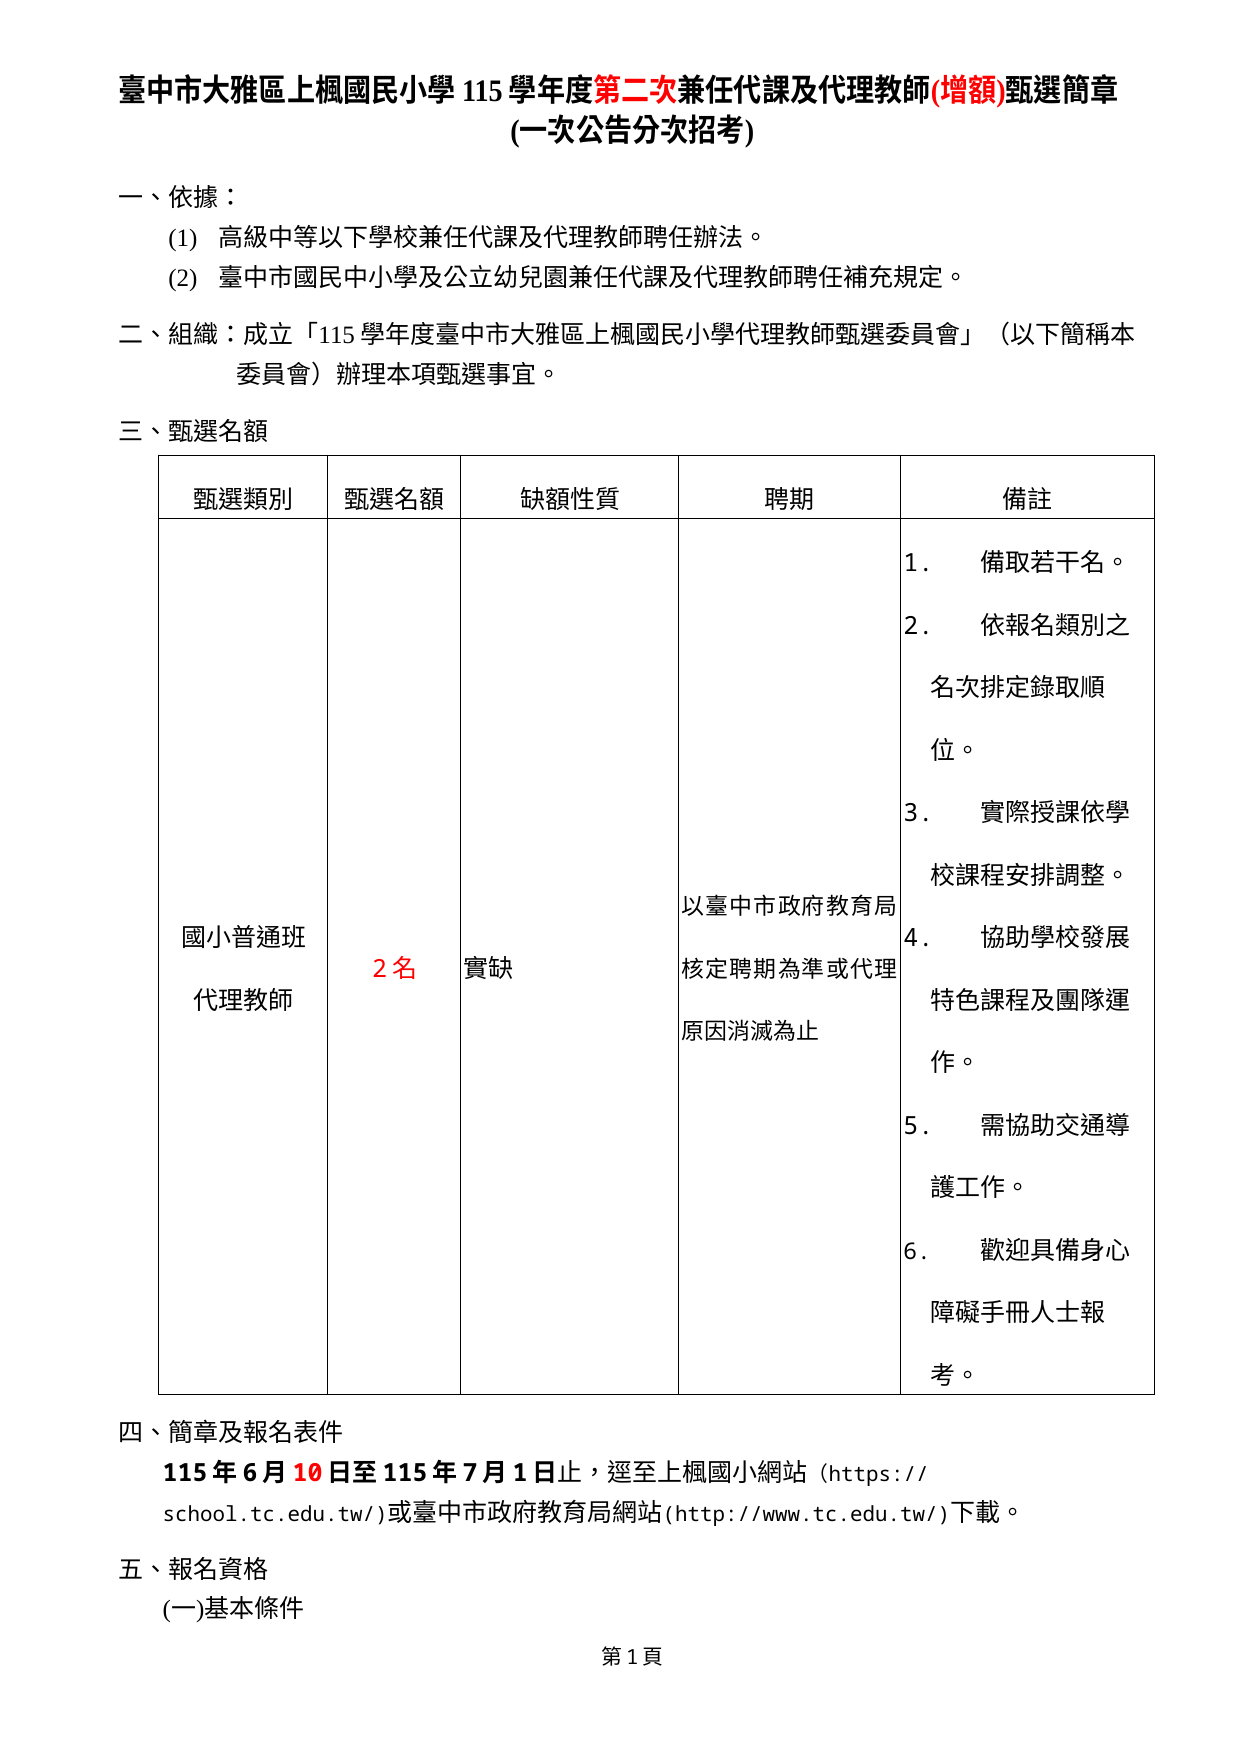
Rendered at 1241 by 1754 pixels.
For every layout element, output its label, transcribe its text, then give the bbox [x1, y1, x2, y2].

table_header 甄選類別 [159, 456, 327, 518]
text (一次公告分次招考) [118, 109, 1146, 150]
text 五、報名資格 [118, 1549, 1146, 1585]
text 四、簡章及報名表件 [118, 1412, 1146, 1449]
list 高級中等以下學校兼任代課及代理教師聘任辦法。 [168, 217, 1146, 254]
text 一、依據： [118, 178, 1146, 214]
table_cell 備取若干名。 依報名類別之名次排定錄取順位。 實際授課依學校課程安排調整。 協助學校發展特色課程及團隊運作。 需協助交通導護工作。 歡迎具備身心障礙手冊人士報考。 [901, 519, 1154, 1394]
table_header 缺額性質 [461, 456, 678, 518]
list 臺中市國民中小學及公立幼兒園兼任代課及代理教師聘任補充規定。 [168, 257, 1146, 293]
text (一)基本條件 [162, 1589, 1146, 1625]
table_cell 2名 [328, 519, 460, 1394]
table_cell 國小普通班 代理教師 [159, 519, 327, 1394]
table_cell 實缺 [461, 519, 678, 1394]
text 115年6月10日至115年7月1日止，逕至上楓國小網站（https://school.tc.edu.tw/)或臺中市政府教育局網站(http://www.tc.edu.tw/)下載。 [162, 1452, 1146, 1528]
table_header 備註 [901, 456, 1154, 518]
text 臺中市大雅區上楓國民小學115學年度第二次兼任代課及代理教師(增額)甄選簡章 [118, 68, 1146, 109]
text 三、甄選名額 [118, 411, 1146, 447]
table_header 聘期 [679, 456, 900, 518]
text 二、組織：成立「115學年度臺中市大雅區上楓國民小學代理教師甄選委員會」（以下簡稱本委員會）辦理本項甄選事宜。 [118, 314, 1146, 390]
table_cell 以臺中市政府教育局核定聘期為準或代理原因消滅為止 [679, 519, 900, 1394]
table_header 甄選名額 [328, 456, 460, 518]
